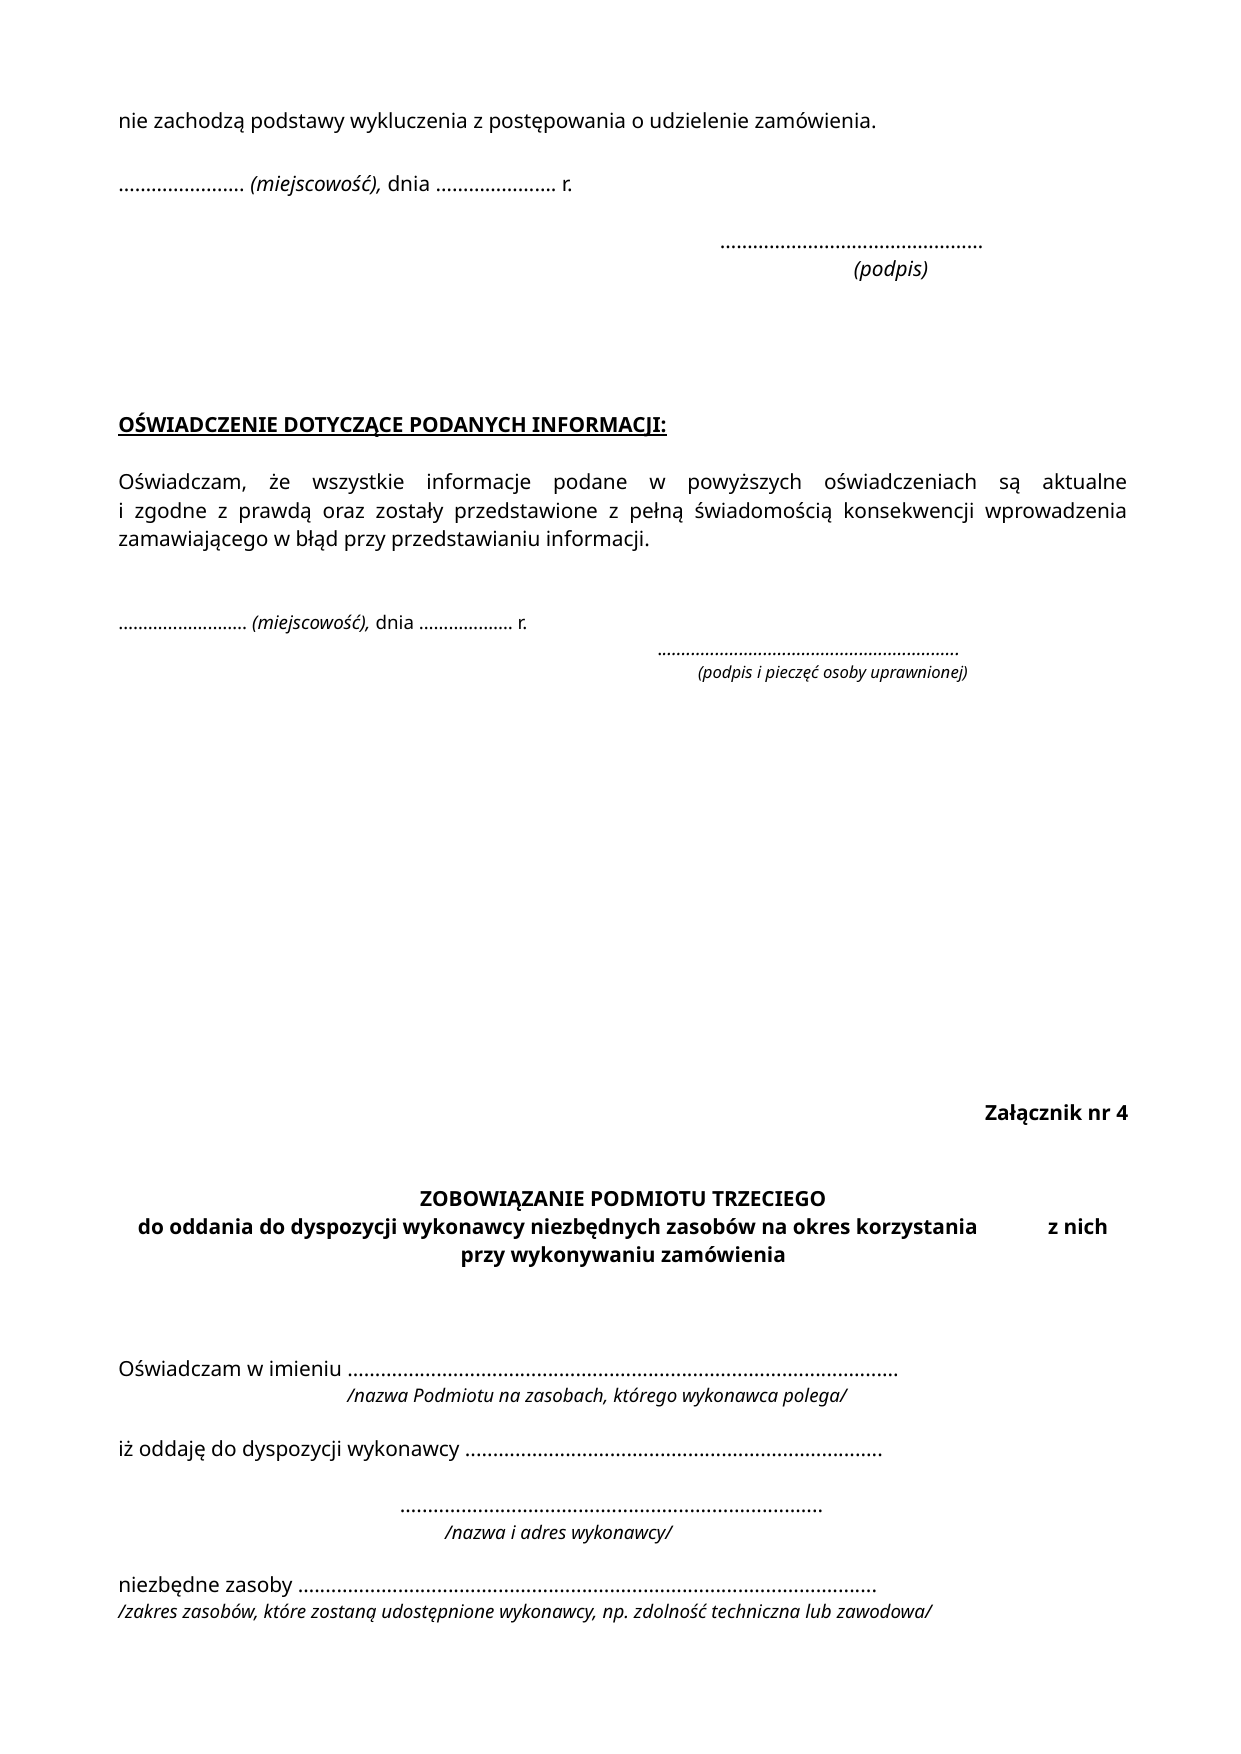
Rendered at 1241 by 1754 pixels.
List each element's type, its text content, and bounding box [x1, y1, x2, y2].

text …......................................................................... [118, 1491, 1128, 1519]
text niezbędne zasoby …..................................................................................................... [118, 1570, 1128, 1598]
text /nazwa i adres wykonawcy/ [118, 1519, 1128, 1544]
text ............................................................... [118, 635, 1128, 661]
text ZOBOWIĄZANIE PODMIOTU TRZECIEGO [118, 1184, 1128, 1212]
text OŚWIADCZENIE DOTYCZĄCE PODANYCH INFORMACJI: [118, 410, 1128, 439]
text (podpis i pieczęć osoby uprawnionej) [118, 661, 1128, 683]
text ………………………………………… [118, 226, 1128, 254]
text do oddania do dyspozycji wykonawcy niezbędnych zasobów na okres korzystania z nich przy wykonywaniu zamówienia [118, 1212, 1128, 1269]
text Oświadczam, że wszystkie informacje podane w powyższych oświadczeniach są aktualne i zgodne z prawdą oraz zostały przedstawione z pełną świadomością konsekwencji wprowadzenia zamawiającego w błąd przy przedstawianiu informacji. [118, 467, 1128, 553]
text /zakres zasobów, które zostaną udostępnione wykonawcy, np. zdolność techniczna lub zawodowa/ [118, 1598, 1128, 1624]
text /nazwa Podmiotu na zasobach, którego wykonawca polega/ [118, 1383, 1128, 1408]
text Oświadczam w imieniu …................................................................................................ [118, 1354, 1128, 1383]
text iż oddaję do dyspozycji wykonawcy ........................................................................... [118, 1434, 1128, 1462]
text ………...…….……. (miejscowość), dnia ………….…… r. [118, 609, 1128, 635]
text (podpis) [118, 254, 1128, 283]
text Załącznik nr 4 [118, 1098, 1128, 1127]
text nie zachodzą podstawy wykluczenia z postępowania o udzielenie zamówienia. [118, 106, 1128, 135]
text …………….……. (miejscowość), dnia …………………. r. [118, 169, 1128, 197]
